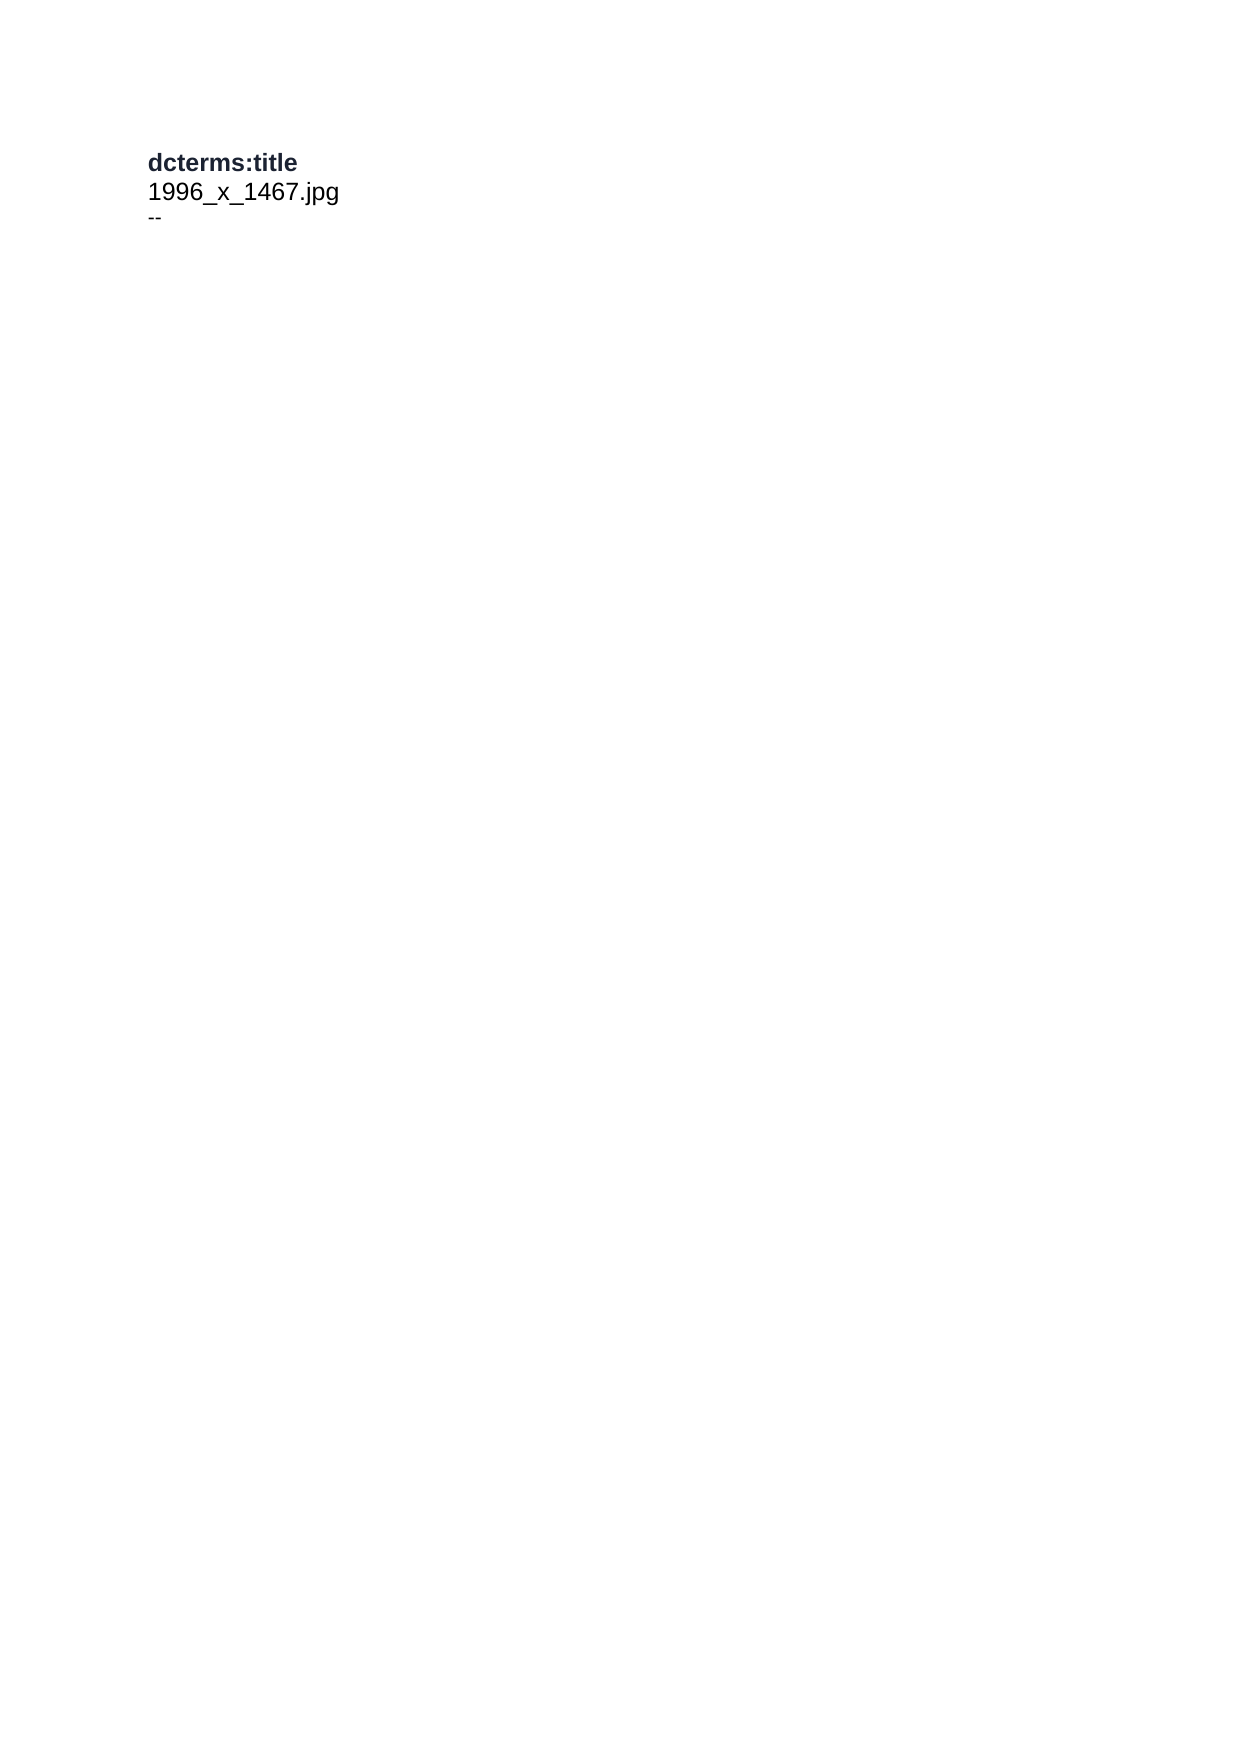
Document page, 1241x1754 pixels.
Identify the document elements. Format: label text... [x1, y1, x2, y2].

text -- [148, 205, 1092, 229]
text 1996_x_1467.jpg [148, 176, 1092, 205]
text dcterms:title [148, 148, 1092, 176]
